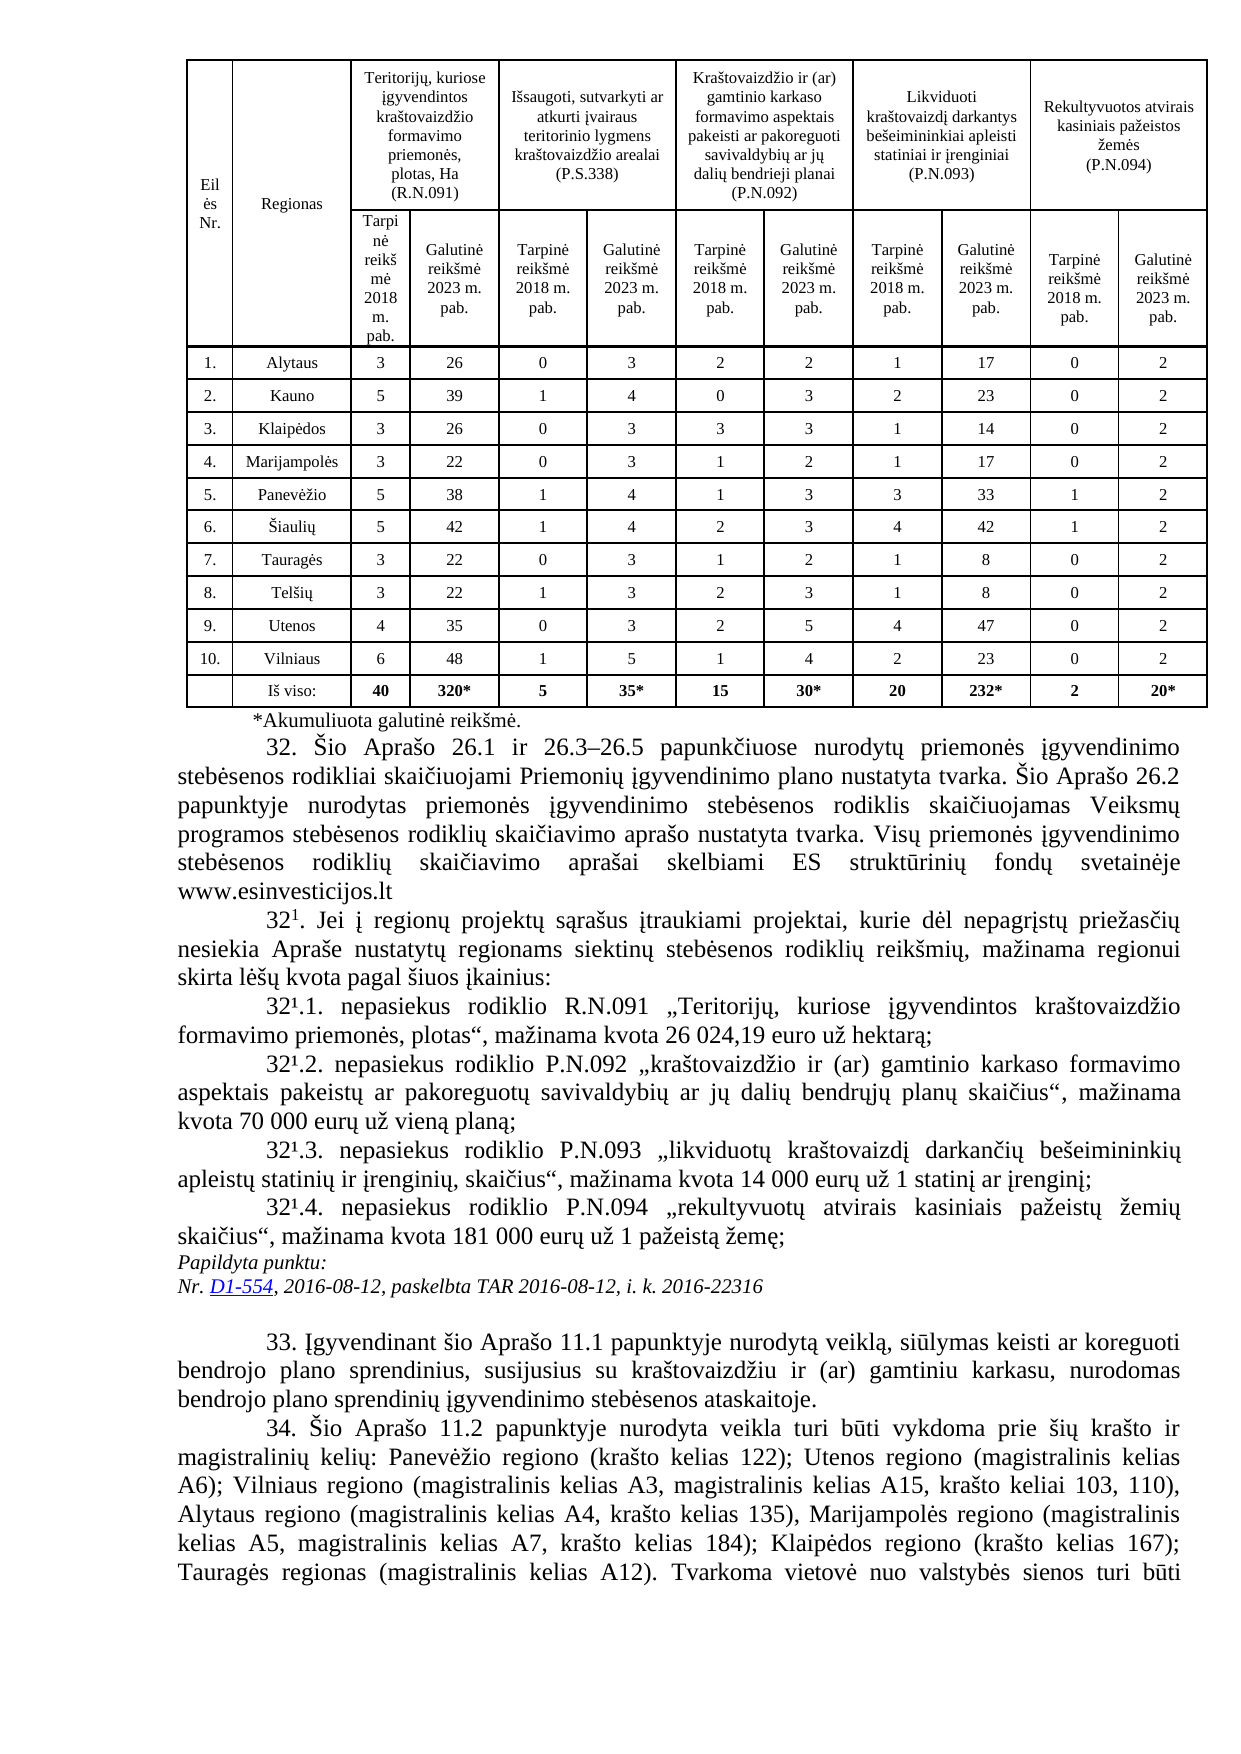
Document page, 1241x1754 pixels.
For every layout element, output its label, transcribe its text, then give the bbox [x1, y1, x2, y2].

table_cell 0 [1031, 544, 1118, 575]
table_cell 2. [188, 380, 232, 411]
table_cell 23 [943, 380, 1030, 411]
table_cell 1 [1031, 511, 1118, 542]
table_cell 2 [1119, 511, 1206, 542]
table_cell 5 [352, 380, 409, 411]
table_cell 35 [411, 610, 498, 641]
table_cell 0 [1031, 577, 1118, 608]
table_cell 2 [1119, 610, 1206, 641]
table_cell 8 [943, 544, 1030, 575]
table_cell Galutinė reikšmė 2023 m. pab. [943, 211, 1030, 345]
table_cell 0 [500, 610, 586, 641]
table_cell 2 [765, 544, 852, 575]
table_cell 0 [500, 413, 586, 444]
table_cell Utenos [233, 610, 350, 641]
table_cell 1 [500, 380, 586, 411]
table_cell 3 [765, 380, 852, 411]
table_cell Tarpinė reikšmė 2018 m. pab. [352, 211, 409, 345]
table_cell 2 [677, 610, 763, 641]
table_cell 39 [411, 380, 498, 411]
table_cell Iš viso: [233, 676, 350, 706]
table_cell 5 [500, 676, 586, 706]
table_cell 3 [588, 348, 675, 378]
table_cell 5 [352, 479, 409, 509]
text 34. Šio Aprašo 11.2 papunktyje nurodyta veikla turi būti vykdoma prie šių krašto ir magistralinių kelių: Panevėžio regiono (krašto kelias 122); Utenos regiono (magistralinis kelias A6); Vilniaus regiono (magistralinis kelias A3, magistralinis kelias A15, krašto keliai 103, 110), Alytaus regiono (magistralinis kelias A4, krašto kelias 135), Marijampolės regiono (magistralinis kelias A5, magistralinis kelias A7, krašto kelias 184); Klaipėdos regiono (krašto kelias 167); Tauragės regionas (magistralinis kelias A12). Tvarkoma vietovė nuo valstybės sienos turi būti [177, 1413, 1181, 1586]
table_cell 1 [677, 544, 763, 575]
table_cell 3 [352, 348, 409, 378]
table_cell 0 [500, 544, 586, 575]
table_cell 232* [943, 676, 1030, 706]
table_cell Galutinė reikšmė 2023 m. pab. [765, 211, 852, 345]
table_cell 2 [765, 348, 852, 378]
text 32. Šio Aprašo 26.1 ir 26.3–26.5 papunkčiuose nurodytų priemonės įgyvendinimo stebėsenos rodikliai skaičiuojami Priemonių įgyvendinimo plano nustatyta tvarka. Šio Aprašo 26.2 papunktyje nurodytas priemonės įgyvendinimo stebėsenos rodiklis skaičiuojamas Veiksmų programos stebėsenos rodiklių skaičiavimo aprašo nustatyta tvarka. Visų priemonės įgyvendinimo stebėsenos rodiklių skaičiavimo aprašai skelbiami ES struktūrinių fondų svetainėje www.esinvesticijos.lt [177, 732, 1181, 905]
table_cell 1 [500, 479, 586, 509]
table_cell 40 [352, 676, 409, 706]
table_cell Klaipėdos [233, 413, 350, 444]
table_cell 8. [188, 577, 232, 608]
table_cell 1 [500, 643, 586, 673]
table_cell 4 [854, 511, 941, 542]
table_cell 0 [1031, 380, 1118, 411]
table_cell Tarpinė reikšmė 2018 m. pab. [500, 211, 586, 345]
table_cell 9. [188, 610, 232, 641]
table_cell [188, 676, 232, 706]
table_cell 2 [854, 643, 941, 673]
table_cell Tarpinė reikšmė 2018 m. pab. [677, 211, 763, 345]
table_cell 26 [411, 413, 498, 444]
table_cell 5 [765, 610, 852, 641]
table_cell 2 [1119, 577, 1206, 608]
table_cell 2 [1119, 380, 1206, 411]
table_cell 1 [1031, 479, 1118, 509]
table_cell 33 [943, 479, 1030, 509]
table_cell 7. [188, 544, 232, 575]
table_cell 1 [854, 544, 941, 575]
table_cell 0 [500, 348, 586, 378]
table_cell 42 [943, 511, 1030, 542]
table_cell 6 [352, 643, 409, 673]
text *Akumuliuota galutinė reikšmė. [252, 708, 1181, 732]
table_cell 3 [854, 479, 941, 509]
table_cell 38 [411, 479, 498, 509]
table_cell Panevėžio [233, 479, 350, 509]
table_cell 8 [943, 577, 1030, 608]
table_cell 2 [677, 511, 763, 542]
table_cell 2 [1119, 643, 1206, 673]
table_cell 2 [1119, 446, 1206, 477]
table_cell 22 [411, 544, 498, 575]
table_cell 4. [188, 446, 232, 477]
table_cell Alytaus [233, 348, 350, 378]
table_cell 0 [1031, 413, 1118, 444]
table_cell Galutinė reikšmė 2023 m. pab. [588, 211, 675, 345]
table_cell 0 [1031, 643, 1118, 673]
table_cell 3. [188, 413, 232, 444]
table_cell 3 [588, 446, 675, 477]
table_cell 35* [588, 676, 675, 706]
table_cell 20* [1119, 676, 1206, 706]
table_cell 4 [588, 479, 675, 509]
table_cell Telšių [233, 577, 350, 608]
table_cell Vilniaus [233, 643, 350, 673]
table_cell 1 [500, 511, 586, 542]
table_cell 3 [352, 446, 409, 477]
table_cell 2 [1031, 676, 1118, 706]
table_cell 0 [1031, 348, 1118, 378]
table_cell Galutinė reikšmė 2023 m. pab. [1119, 211, 1206, 345]
table_cell 1 [854, 446, 941, 477]
table_header Regionas [233, 61, 350, 345]
table_cell 4 [352, 610, 409, 641]
table_cell 3 [352, 577, 409, 608]
table_cell 3 [765, 577, 852, 608]
table_cell 2 [765, 446, 852, 477]
table_cell Tarpinė reikšmė 2018 m. pab. [1031, 211, 1118, 345]
table_cell 26 [411, 348, 498, 378]
text 33. Įgyvendinant šio Aprašo 11.1 papunktyje nurodytą veiklą, siūlymas keisti ar koreguoti bendrojo plano sprendinius, susijusius su kraštovaizdžiu ir (ar) gamtiniu karkasu, nurodomas bendrojo plano sprendinių įgyvendinimo stebėsenos ataskaitoje. [177, 1327, 1181, 1413]
table_cell 30* [765, 676, 852, 706]
table_cell 3 [765, 413, 852, 444]
table_cell 2 [854, 380, 941, 411]
table_cell 6. [188, 511, 232, 542]
table_cell 3 [352, 413, 409, 444]
table_cell 22 [411, 577, 498, 608]
table_cell 4 [588, 380, 675, 411]
table_cell 5 [588, 643, 675, 673]
table_cell 10. [188, 643, 232, 673]
text 32¹.2. nepasiekus rodiklio P.N.092 „kraštovaizdžio ir (ar) gamtinio karkaso formavimo aspektais pakeistų ar pakoreguotų savivaldybių ar jų dalių bendrųjų planų skaičius“, mažinama kvota 70 000 eurų už vieną planą; [177, 1049, 1181, 1135]
table_cell 5. [188, 479, 232, 509]
table_cell 3 [352, 544, 409, 575]
table_cell 1 [677, 479, 763, 509]
table_cell 320* [411, 676, 498, 706]
text 32¹.1. nepasiekus rodiklio R.N.091 „Teritorijų, kuriose įgyvendintos kraštovaizdžio formavimo priemonės, plotas“, mažinama kvota 26 024,19 euro už hektarą; [177, 991, 1181, 1049]
table_cell 14 [943, 413, 1030, 444]
table_cell Marijampolės [233, 446, 350, 477]
table_cell 42 [411, 511, 498, 542]
table_cell 17 [943, 348, 1030, 378]
text Nr. D1-554, 2016-08-12, paskelbta TAR 2016-08-12, i. k. 2016-22316 [177, 1274, 1181, 1298]
table_cell 2 [1119, 479, 1206, 509]
table_cell 5 [352, 511, 409, 542]
table_cell 1 [854, 348, 941, 378]
table_header Likviduoti kraštovaizdį darkantys bešeimininkiai apleisti statiniai ir įrenginiai (P.N.093) [854, 61, 1030, 209]
table_header Išsaugoti, sutvarkyti ar atkurti įvairaus teritorinio lygmens kraštovaizdžio arealai (P.S.338) [500, 61, 675, 209]
table_cell 2 [677, 577, 763, 608]
table_cell 4 [765, 643, 852, 673]
text 321. Jei į regionų projektų sąrašus įtraukiami projektai, kurie dėl nepagrįstų priežasčių nesiekia Apraše nustatytų regionams siektinų stebėsenos rodiklių reikšmių, mažinama regionui skirta lėšų kvota pagal šiuos įkainius: [177, 905, 1181, 991]
table_cell 1 [677, 643, 763, 673]
table_header Eilės Nr. [188, 61, 232, 345]
table_cell 1 [854, 413, 941, 444]
table_cell 22 [411, 446, 498, 477]
table_header Teritorijų, kuriose įgyvendintos kraštovaizdžio formavimo priemonės, plotas, Ha (R.N.091) [352, 61, 498, 209]
table_cell 4 [588, 511, 675, 542]
table_cell 3 [588, 577, 675, 608]
table_cell 3 [588, 610, 675, 641]
text 32¹.3. nepasiekus rodiklio P.N.093 „likviduotų kraštovaizdį darkančių bešeimininkių apleistų statinių ir įrenginių, skaičius“, mažinama kvota 14 000 eurų už 1 statinį ar įrenginį; [177, 1135, 1181, 1192]
table_cell Tauragės [233, 544, 350, 575]
table_cell 17 [943, 446, 1030, 477]
table_cell 3 [765, 511, 852, 542]
table_cell 1 [500, 577, 586, 608]
table_cell 3 [588, 544, 675, 575]
table_cell 2 [1119, 348, 1206, 378]
table_header Kraštovaizdžio ir (ar) gamtinio karkaso formavimo aspektais pakeisti ar pakoreguoti savivaldybių ar jų dalių bendrieji planai (P.N.092) [677, 61, 852, 209]
table_header Rekultyvuotos atvirais kasiniais pažeistos žemės (P.N.094) [1031, 61, 1206, 209]
table_cell 3 [588, 413, 675, 444]
table_cell 2 [1119, 544, 1206, 575]
table_cell 23 [943, 643, 1030, 673]
table_cell Tarpinė reikšmė 2018 m. pab. [854, 211, 941, 345]
table_cell 48 [411, 643, 498, 673]
table_cell 0 [677, 380, 763, 411]
table_cell Galutinė reikšmė 2023 m. pab. [411, 211, 498, 345]
table_cell Kauno [233, 380, 350, 411]
table_cell 0 [500, 446, 586, 477]
table_cell 1 [677, 446, 763, 477]
table_cell 2 [1119, 413, 1206, 444]
table_cell 47 [943, 610, 1030, 641]
table_cell 0 [1031, 610, 1118, 641]
table_cell 20 [854, 676, 941, 706]
table_cell 15 [677, 676, 763, 706]
text 32¹.4. nepasiekus rodiklio P.N.094 „rekultyvuotų atvirais kasiniais pažeistų žemių skaičius“, mažinama kvota 181 000 eurų už 1 pažeistą žemę; [177, 1192, 1181, 1250]
table_cell 3 [677, 413, 763, 444]
table_cell 2 [677, 348, 763, 378]
table_cell 3 [765, 479, 852, 509]
table_cell 0 [1031, 446, 1118, 477]
table_cell 1. [188, 348, 232, 378]
table_cell 4 [854, 610, 941, 641]
table_cell 1 [854, 577, 941, 608]
text Papildyta punktu: [177, 1250, 1181, 1274]
table_cell Šiaulių [233, 511, 350, 542]
